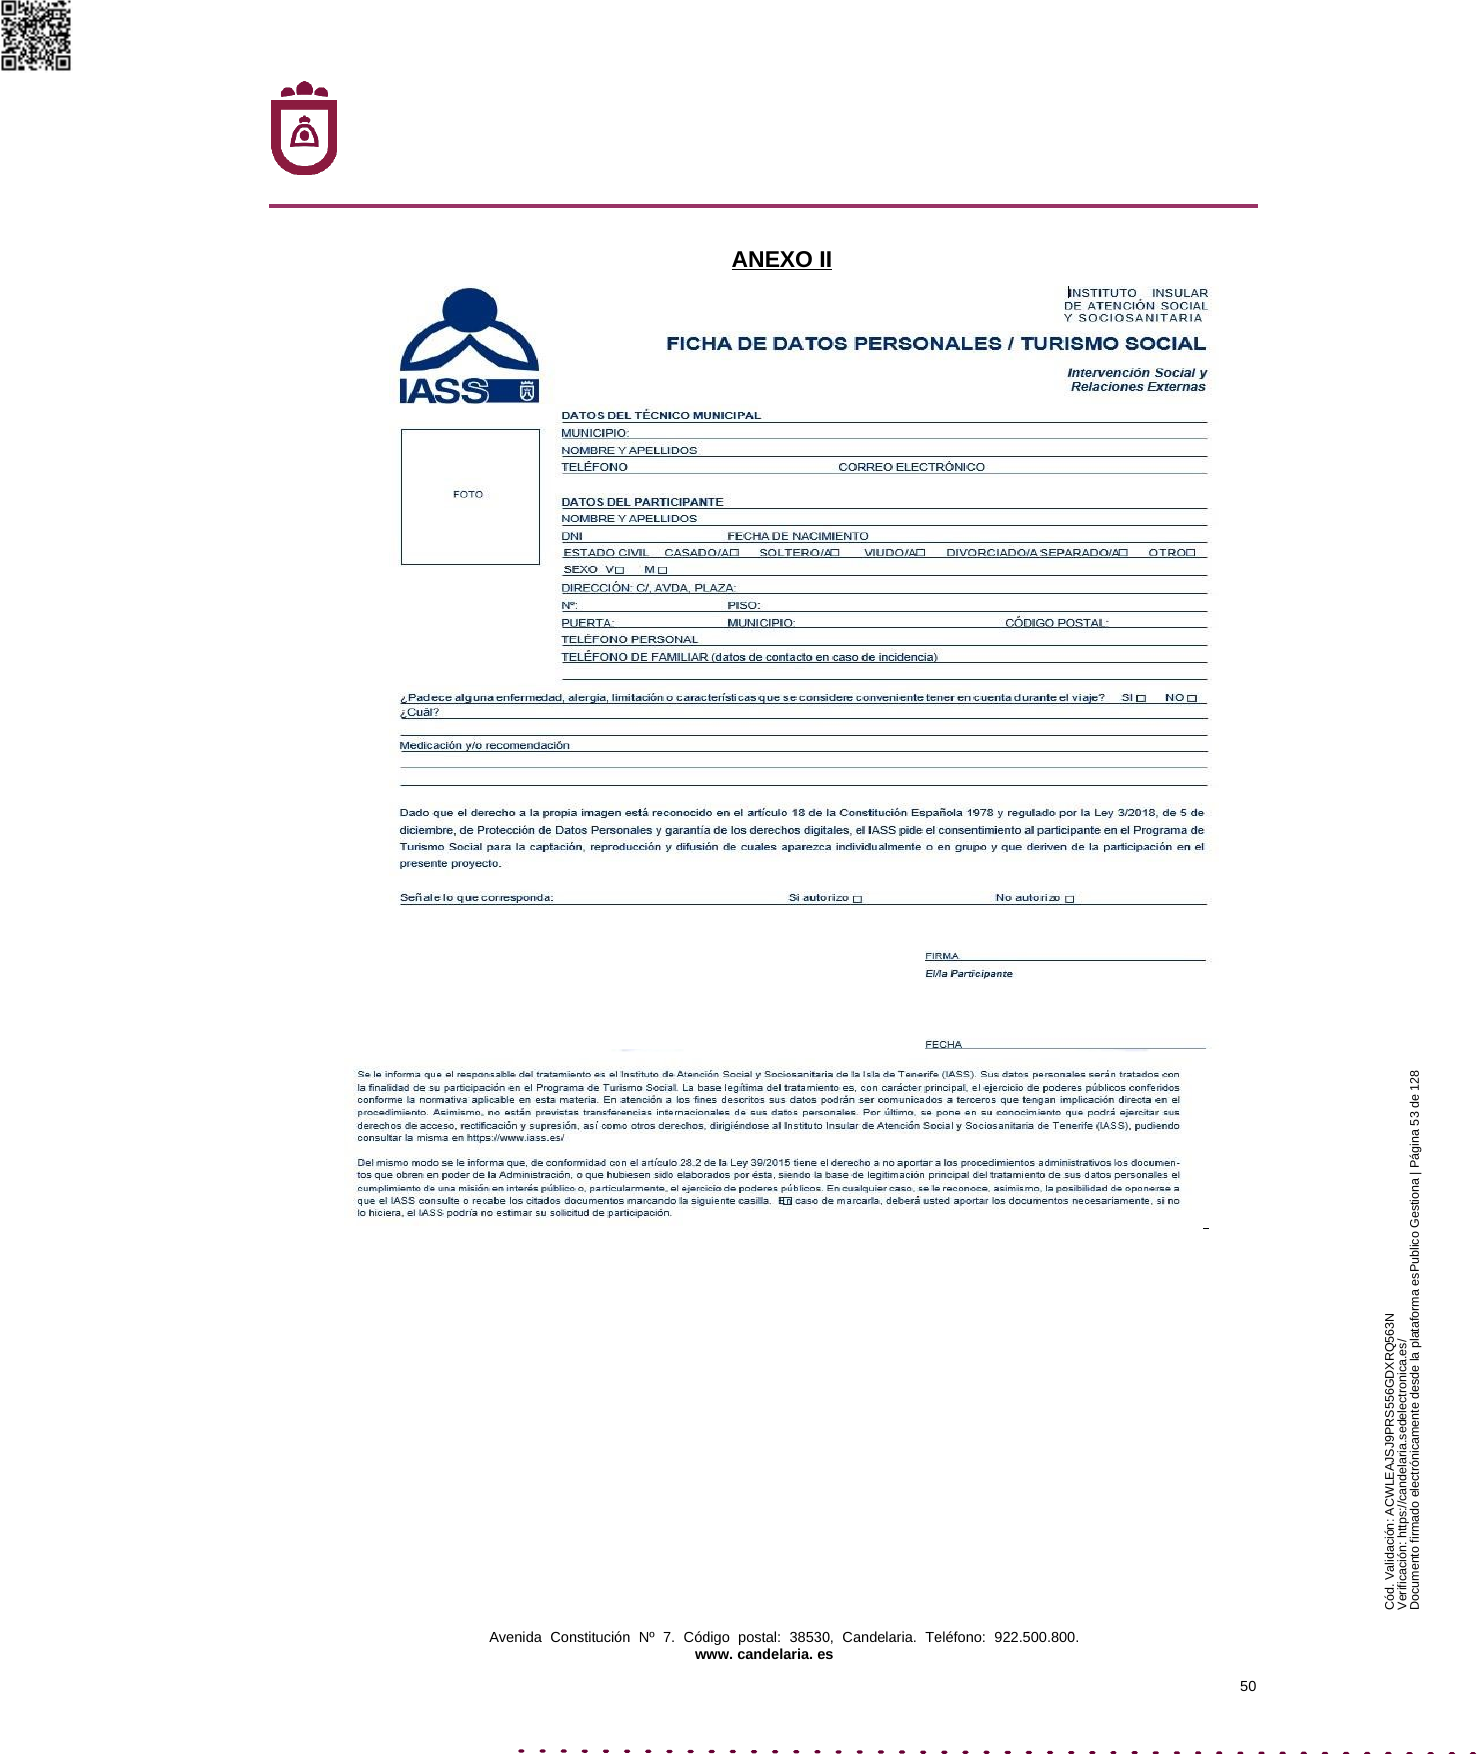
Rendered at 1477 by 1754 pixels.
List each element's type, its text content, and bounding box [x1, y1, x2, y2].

subtitle ANEXO II [731, 246, 1263, 273]
